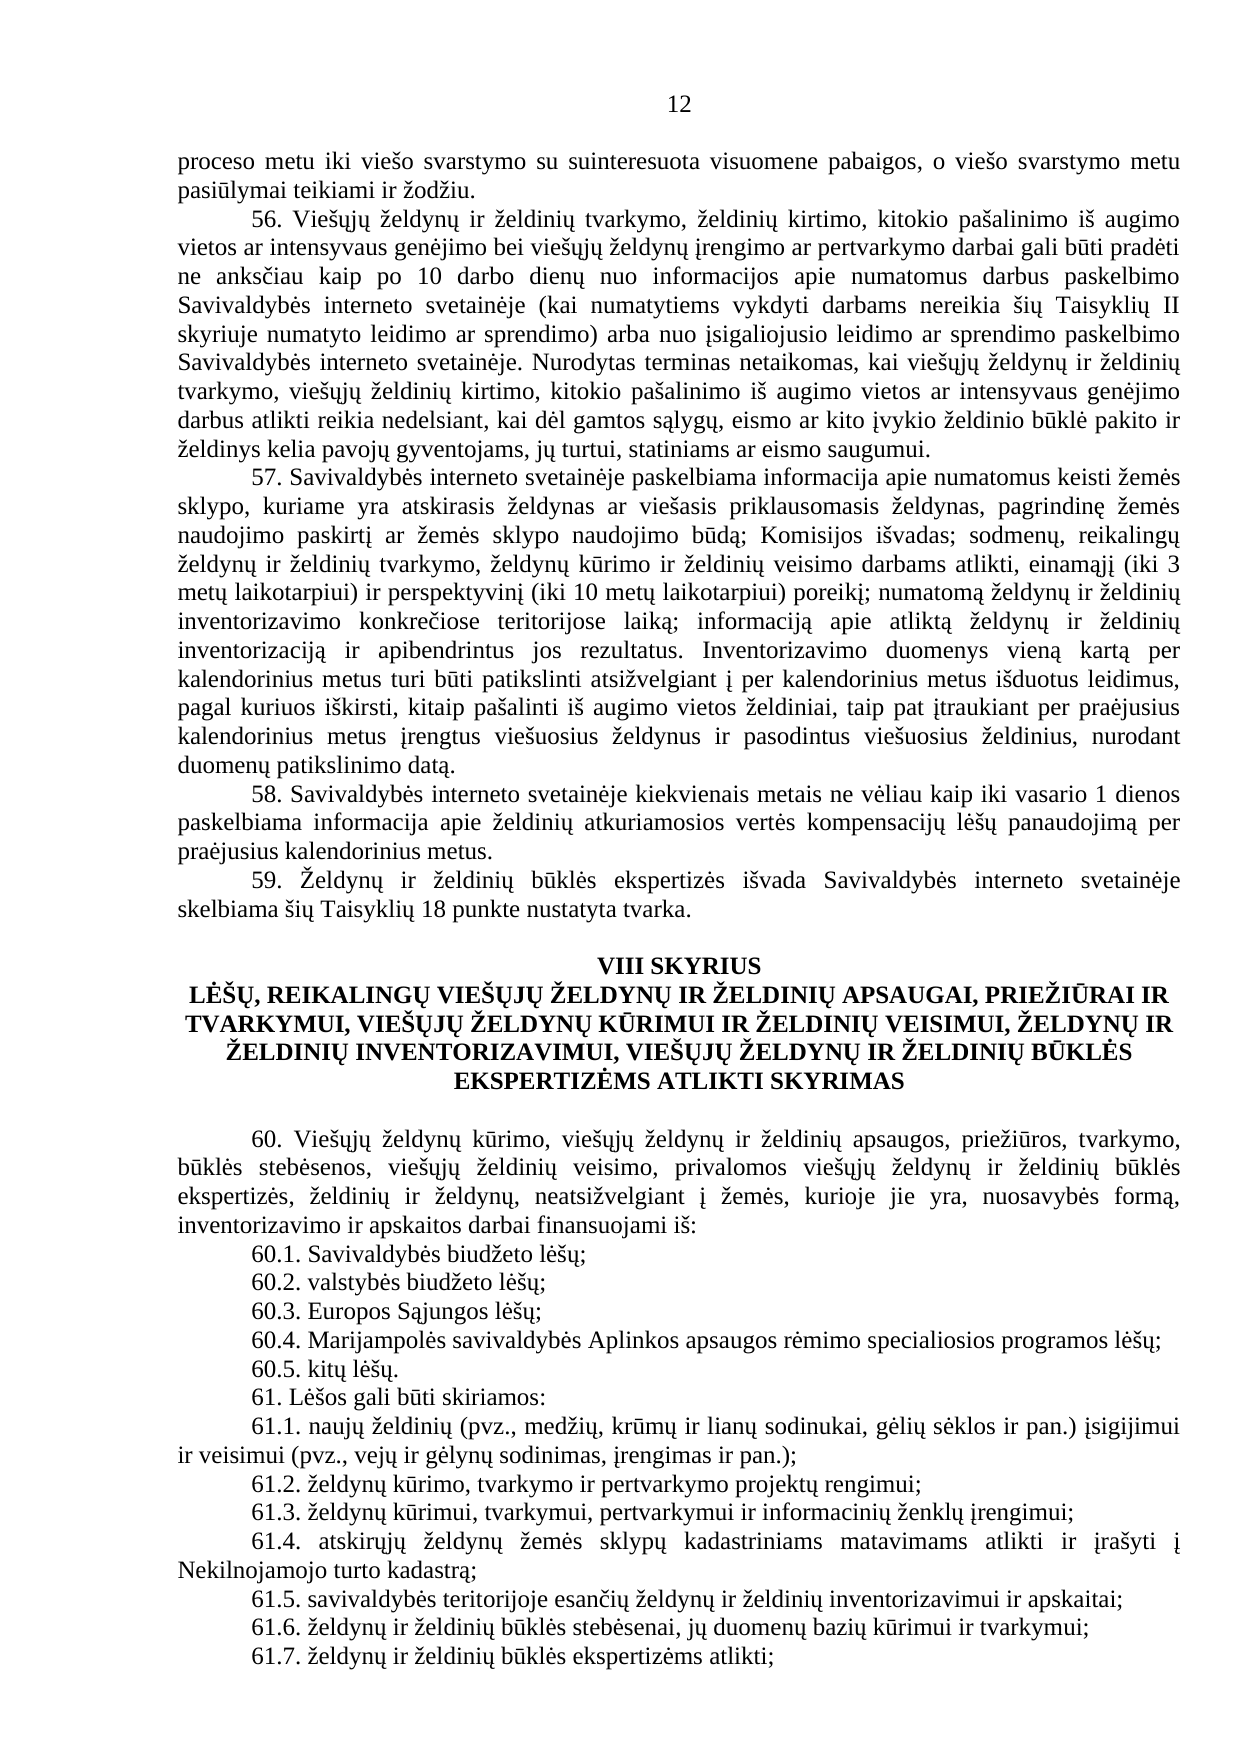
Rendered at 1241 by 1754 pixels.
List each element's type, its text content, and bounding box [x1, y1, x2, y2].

text 57. Savivaldybės interneto svetainėje paskelbiama informacija apie numatomus keisti žemės sklypo, kuriame yra atskirasis želdynas ar viešasis priklausomasis želdynas, pagrindinę žemės naudojimo paskirtį ar žemės sklypo naudojimo būdą; Komisijos išvadas; sodmenų, reikalingų želdynų ir želdinių tvarkymo, želdynų kūrimo ir želdinių veisimo darbams atlikti, einamąjį (iki 3 metų laikotarpiui) ir perspektyvinį (iki 10 metų laikotarpiui) poreikį; numatomą želdynų ir želdinių inventorizavimo konkrečiose teritorijose laiką; informaciją apie atliktą želdynų ir želdinių inventorizaciją ir apibendrintus jos rezultatus. Inventorizavimo duomenys vieną kartą per kalendorinius metus turi būti patikslinti atsižvelgiant į per kalendorinius metus išduotus leidimus, pagal kuriuos iškirsti, kitaip pašalinti iš augimo vietos želdiniai, taip pat įtraukiant per praėjusius kalendorinius metus įrengtus viešuosius želdynus ir pasodintus viešuosius želdinius, nurodant duomenų patikslinimo datą. [177, 462, 1181, 779]
text 61.1. naujų želdinių (pvz., medžių, krūmų ir lianų sodinukai, gėlių sėklos ir pan.) įsigijimui ir veisimui (pvz., vejų ir gėlynų sodinimas, įrengimas ir pan.); [177, 1411, 1181, 1469]
text 61.7. želdynų ir želdinių būklės ekspertizėms atlikti; [177, 1641, 1181, 1670]
text 60.5. kitų lėšų. [177, 1354, 1181, 1382]
text proceso metu iki viešo svarstymo su suinteresuota visuomene pabaigos, o viešo svarstymo metu pasiūlymai teikiami ir žodžiu. [177, 146, 1181, 204]
text 60.1. Savivaldybės biudžeto lėšų; [177, 1239, 1181, 1267]
text 61.2. želdynų kūrimo, tvarkymo ir pertvarkymo projektų rengimui; [177, 1469, 1181, 1497]
text 56. Viešųjų želdynų ir želdinių tvarkymo, želdinių kirtimo, kitokio pašalinimo iš augimo vietos ar intensyvaus genėjimo bei viešųjų želdynų įrengimo ar pertvarkymo darbai gali būti pradėti ne anksčiau kaip po 10 darbo dienų nuo informacijos apie numatomus darbus paskelbimo Savivaldybės interneto svetainėje (kai numatytiems vykdyti darbams nereikia šių Taisyklių II skyriuje numatyto leidimo ar sprendimo) arba nuo įsigaliojusio leidimo ar sprendimo paskelbimo Savivaldybės interneto svetainėje. Nurodytas terminas netaikomas, kai viešųjų želdynų ir želdinių tvarkymo, viešųjų želdinių kirtimo, kitokio pašalinimo iš augimo vietos ar intensyvaus genėjimo darbus atlikti reikia nedelsiant, kai dėl gamtos sąlygų, eismo ar kito įvykio želdinio būklė pakito ir želdinys kelia pavojų gyventojams, jų turtui, statiniams ar eismo saugumui. [177, 204, 1181, 462]
text 59. Želdynų ir želdinių būklės ekspertizės išvada Savivaldybės interneto svetainėje skelbiama šių Taisyklių 18 punkte nustatyta tvarka. [177, 865, 1181, 922]
text 58. Savivaldybės interneto svetainėje kiekvienais metais ne vėliau kaip iki vasario 1 dienos paskelbiama informacija apie želdinių atkuriamosios vertės kompensacijų lėšų panaudojimą per praėjusius kalendorinius metus. [177, 779, 1181, 865]
text 60.4. Marijampolės savivaldybės Aplinkos apsaugos rėmimo specialiosios programos lėšų; [177, 1325, 1181, 1354]
text 60.3. Europos Sąjungos lėšų; [177, 1296, 1181, 1325]
text LĖŠŲ, REIKALINGŲ VIEŠŲJŲ ŽELDYNŲ IR ŽELDINIŲ APSAUGAI, PRIEŽIŪRAI IR TVARKYMUI, VIEŠŲJŲ ŽELDYNŲ KŪRIMUI IR ŽELDINIŲ VEISIMUI, ŽELDYNŲ IR ŽELDINIŲ INVENTORIZAVIMUI, VIEŠŲJŲ ŽELDYNŲ IR ŽELDINIŲ BŪKLĖS EKSPERTIZĖMS ATLIKTI SKYRIMAS [177, 980, 1181, 1095]
text 61.4. atskirųjų želdynų žemės sklypų kadastriniams matavimams atlikti ir įrašyti į Nekilnojamojo turto kadastrą; [177, 1526, 1181, 1584]
text 61. Lėšos gali būti skiriamos: [177, 1382, 1181, 1411]
text 60. Viešųjų želdynų kūrimo, viešųjų želdynų ir želdinių apsaugos, priežiūros, tvarkymo, būklės stebėsenos, viešųjų želdinių veisimo, privalomos viešųjų želdynų ir želdinių būklės ekspertizės, želdinių ir želdynų, neatsižvelgiant į žemės, kurioje jie yra, nuosavybės formą, inventorizavimo ir apskaitos darbai finansuojami iš: [177, 1124, 1181, 1239]
text VIII SKYRIUS [177, 951, 1181, 980]
text 60.2. valstybės biudžeto lėšų; [177, 1267, 1181, 1296]
text 61.3. želdynų kūrimui, tvarkymui, pertvarkymui ir informacinių ženklų įrengimui; [177, 1497, 1181, 1526]
text 61.5. savivaldybės teritorijoje esančių želdynų ir želdinių inventorizavimui ir apskaitai; [177, 1584, 1181, 1612]
text 61.6. želdynų ir želdinių būklės stebėsenai, jų duomenų bazių kūrimui ir tvarkymui; [177, 1612, 1181, 1641]
